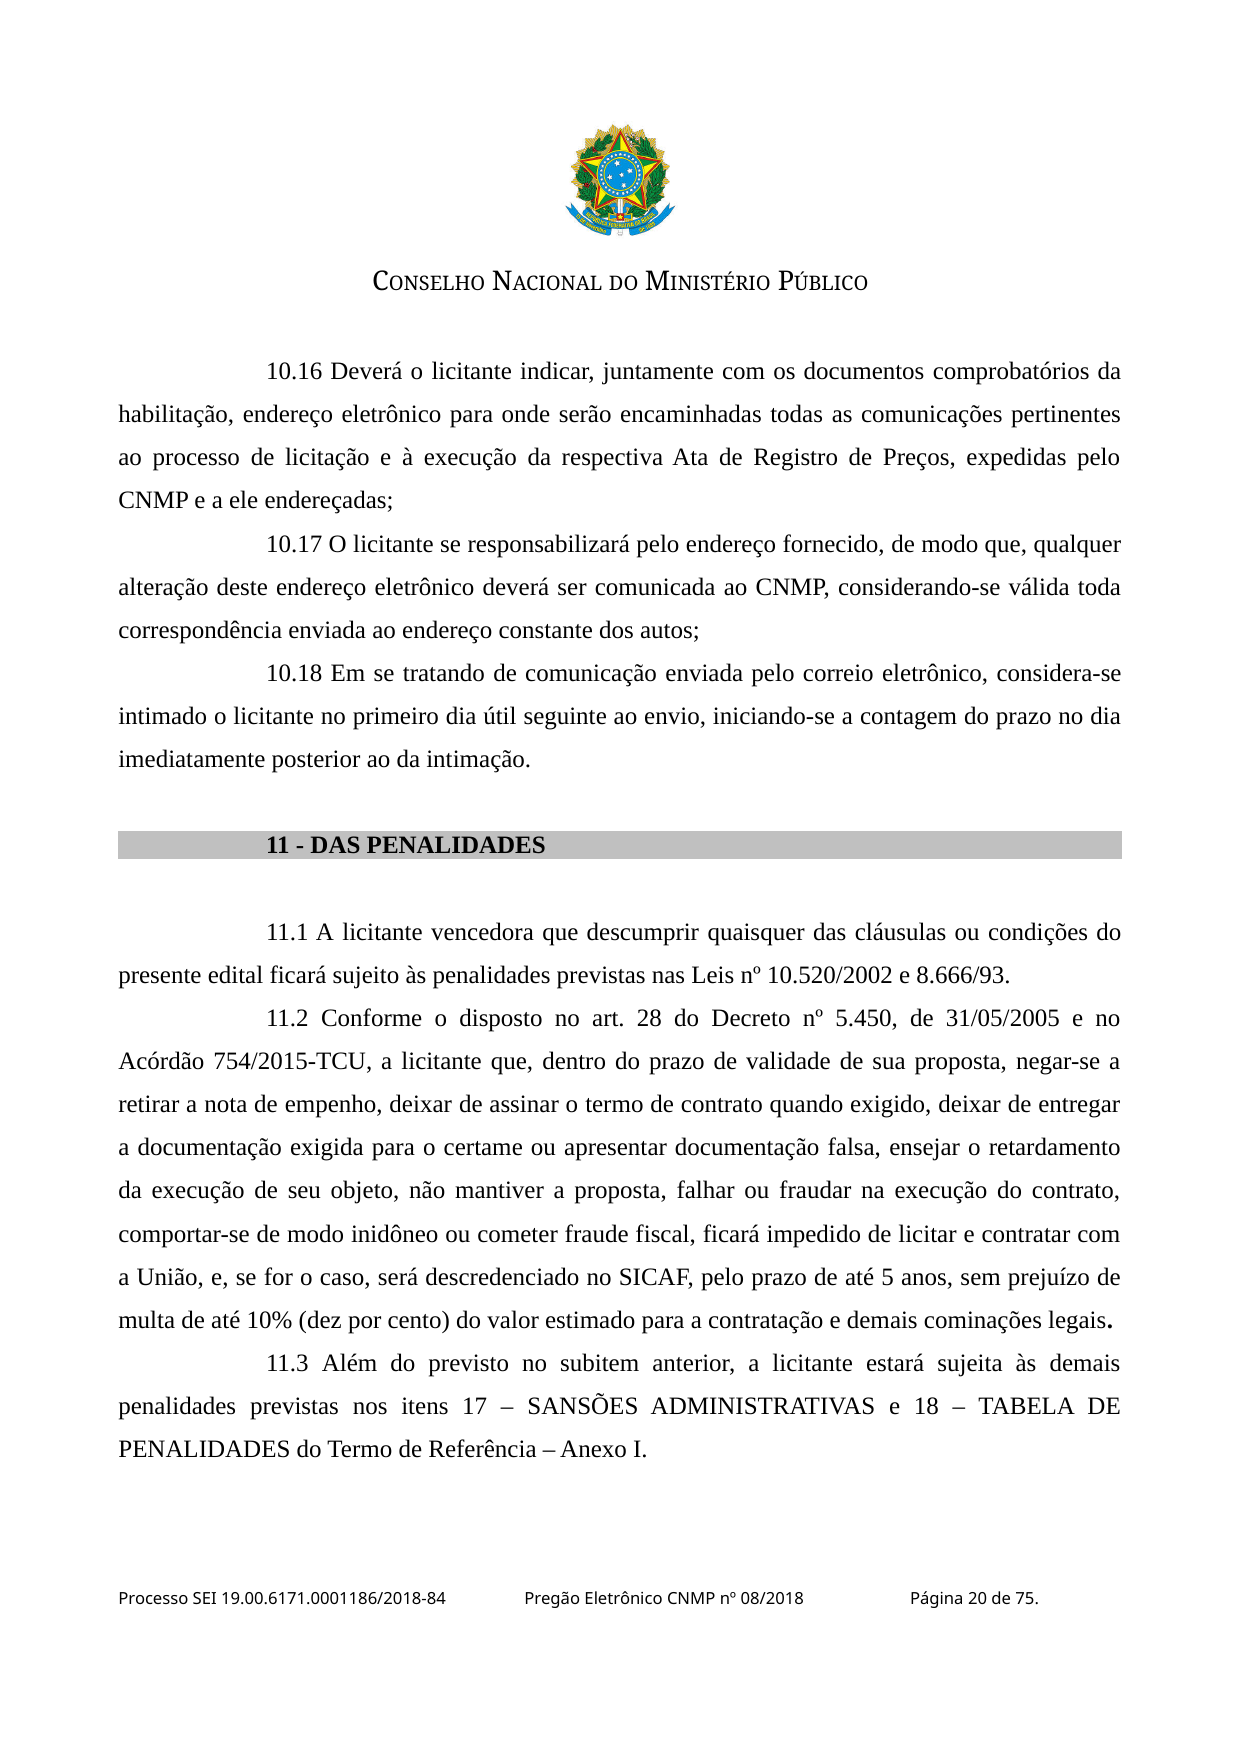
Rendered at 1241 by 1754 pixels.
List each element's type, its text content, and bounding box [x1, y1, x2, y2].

text 10.17 O licitante se responsabilizará pelo endereço fornecido, de modo que, qualquer alteração deste endereço eletrônico deverá ser comunicada ao CNMP, considerando-se válida toda correspondência enviada ao endereço constante dos autos; [118, 529, 1122, 644]
text 11.1 A licitante vencedora que descumprir quaisquer das cláusulas ou condições do presente edital ficará sujeito às penalidades previstas nas Leis nº 10.520/2002 e 8.666/93. [118, 917, 1122, 989]
text 10.18 Em se tratando de comunicação enviada pelo correio eletrônico, considera-se intimado o licitante no primeiro dia útil seguinte ao envio, iniciando-se a contagem do prazo no dia imediatamente posterior ao da intimação. [118, 658, 1122, 773]
text 11.3 Além do previsto no subitem anterior, a licitante estará sujeita às demais penalidades previstas nos itens 17 – SANSÕES ADMINISTRATIVAS e 18 – TABELA DE PENALIDADES do Termo de Referência – Anexo I. [118, 1348, 1122, 1463]
text 11.2 Conforme o disposto no art. 28 do Decreto nº 5.450, de 31/05/2005 e no Acórdão 754/2015-TCU, a licitante que, dentro do prazo de validade de sua proposta, negar-se a retirar a nota de empenho, deixar de assinar o termo de contrato quando exigido, deixar de entregar a documentação exigida para o certame ou apresentar documentação falsa, ensejar o retardamento da execução de seu objeto, não mantiver a proposta, falhar ou fraudar na execução do contrato, comportar-se de modo inidôneo ou cometer fraude fiscal, ficará impedido de licitar e contratar com a União, e, se for o caso, será descredenciado no SICAF, pelo prazo de até 5 anos, sem prejuízo de multa de até 10% (dez por cento) do valor estimado para a contratação e demais cominações legais. [118, 1003, 1122, 1334]
text 10.16 Deverá o licitante indicar, juntamente com os documentos comprobatórios da habilitação, endereço eletrônico para onde serão encaminhadas todas as comunicações pertinentes ao processo de licitação e à execução da respectiva Ata de Registro de Preços, expedidas pelo CNMP e a ele endereçadas; [118, 356, 1122, 514]
subtitle 11 - DAS PENALIDADES [118, 831, 1122, 859]
